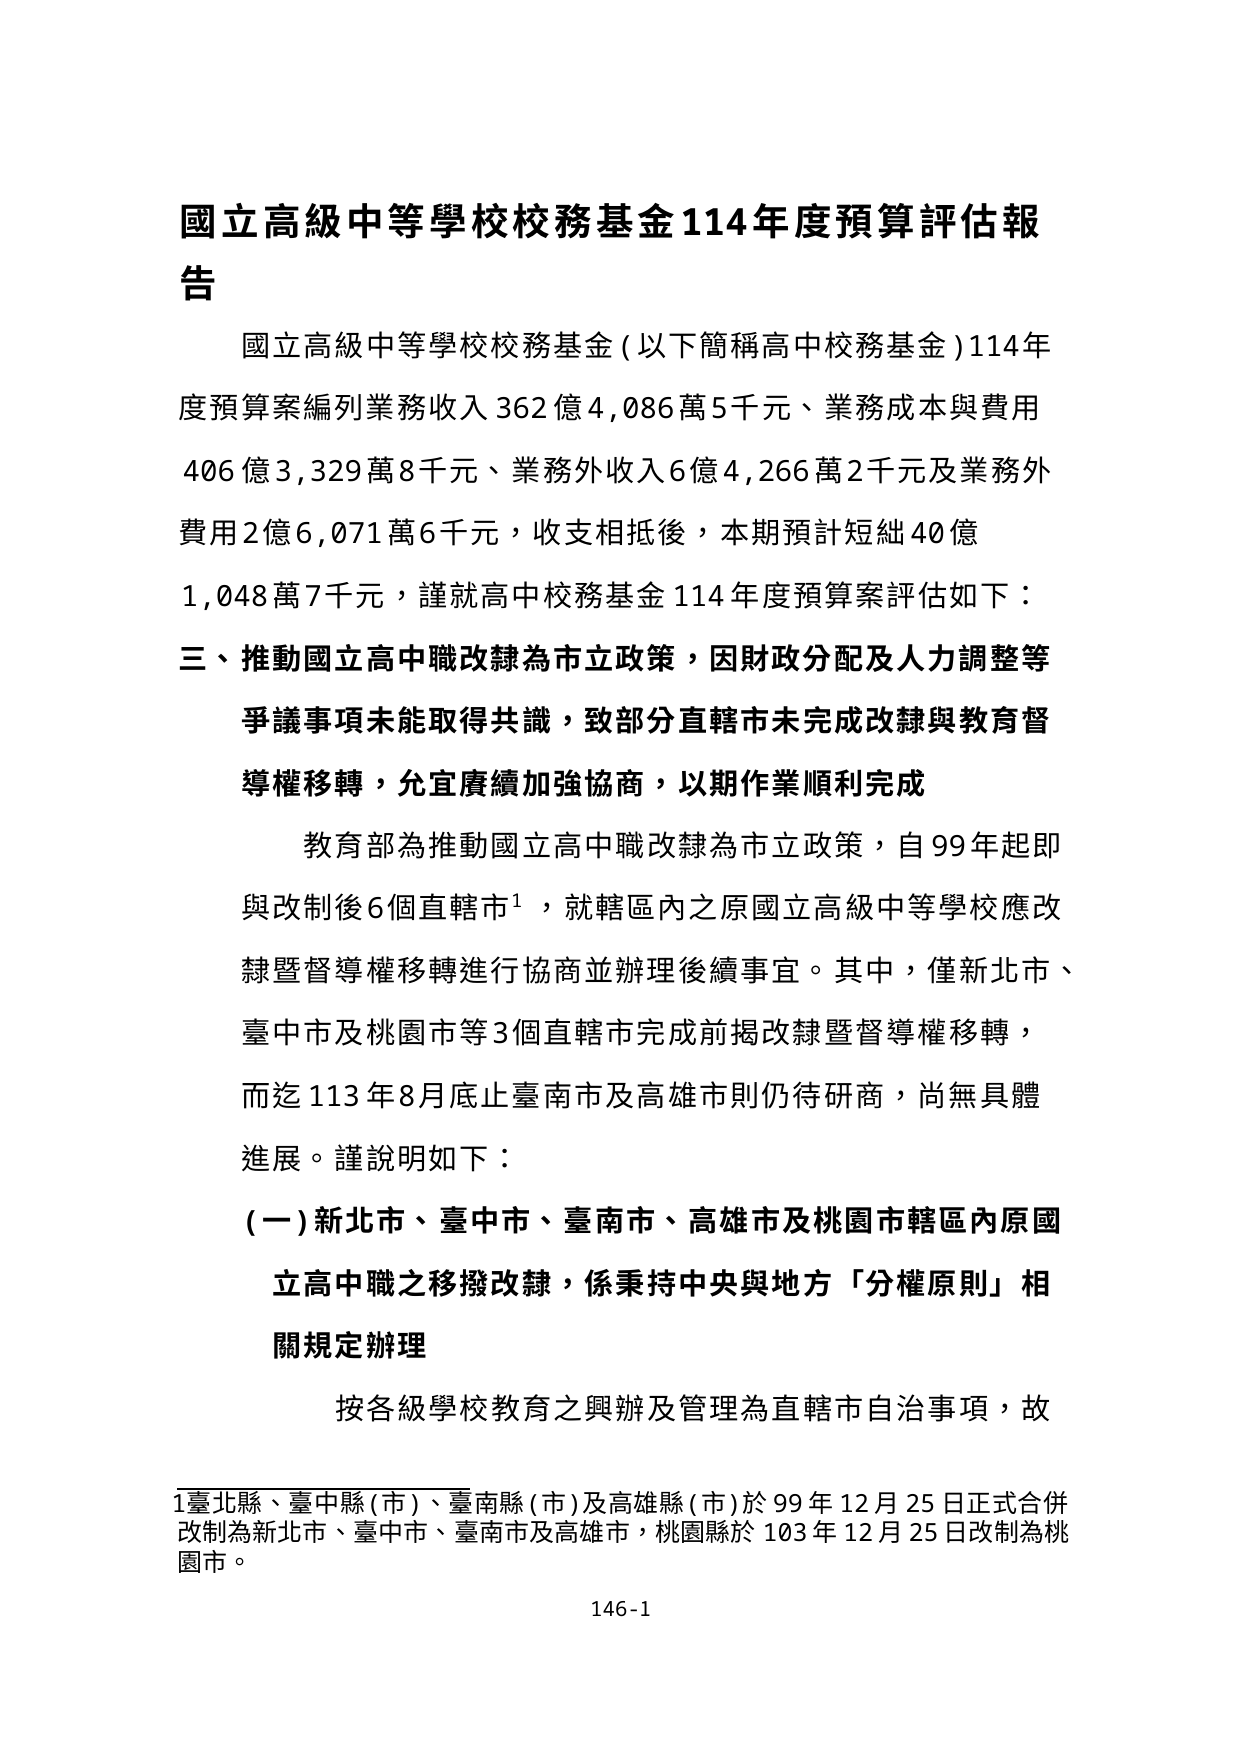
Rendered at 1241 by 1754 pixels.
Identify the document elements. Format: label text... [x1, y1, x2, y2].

text 國立高級中等學校校務基金(以下簡稱高中校務基金)114年度預算案編列業務收入362億4,086萬5千元、業務成本與費用406億3,329萬8千元、業務外收入6億4,266萬2千元及業務外費用2億6,071萬6千元，收支相抵後，本期預計短絀40億1,048萬7千元，謹就高中校務基金114年度預算案評估如下： [177, 302, 1063, 615]
text (一)新北市、臺中市、臺南市、高雄市及桃園市轄區內原國立高中職之移撥改隸，係秉持中央與地方「分權原則」相關規定辦理 [236, 1177, 1063, 1365]
text 按各級學校教育之興辦及管理為直轄市自治事項，故 [266, 1365, 1063, 1427]
text 三、推動國立高中職改隸為市立政策，因財政分配及人力調整等爭議事項未能取得共識，致部分直轄市未完成改隸與教育督導權移轉，允宜賡續加強協商，以期作業順利完成 [177, 615, 1063, 802]
text 國立高級中等學校校務基金114年度預算評估報告 [177, 177, 1063, 302]
text 教育部為推動國立高中職改隸為市立政策，自99年起即與改制後6個直轄市，就轄區內之原國立高級中等學校應改隸暨督導權移轉進行協商並辦理後續事宜。其中，僅新北市、臺中市及桃園市等3個直轄市完成前揭改隸暨督導權移轉，而迄113年8月底止臺南市及高雄市則仍待研商，尚無具體進展。謹說明如下： [236, 802, 1063, 1177]
text 臺北縣、臺中縣(市)、臺南縣(市)及高雄縣(市)於99年12月25日正式合併改制為新北市、臺中市、臺南市及高雄市，桃園縣於103年12月25日改制為桃園市。 [171, 1489, 1069, 1577]
